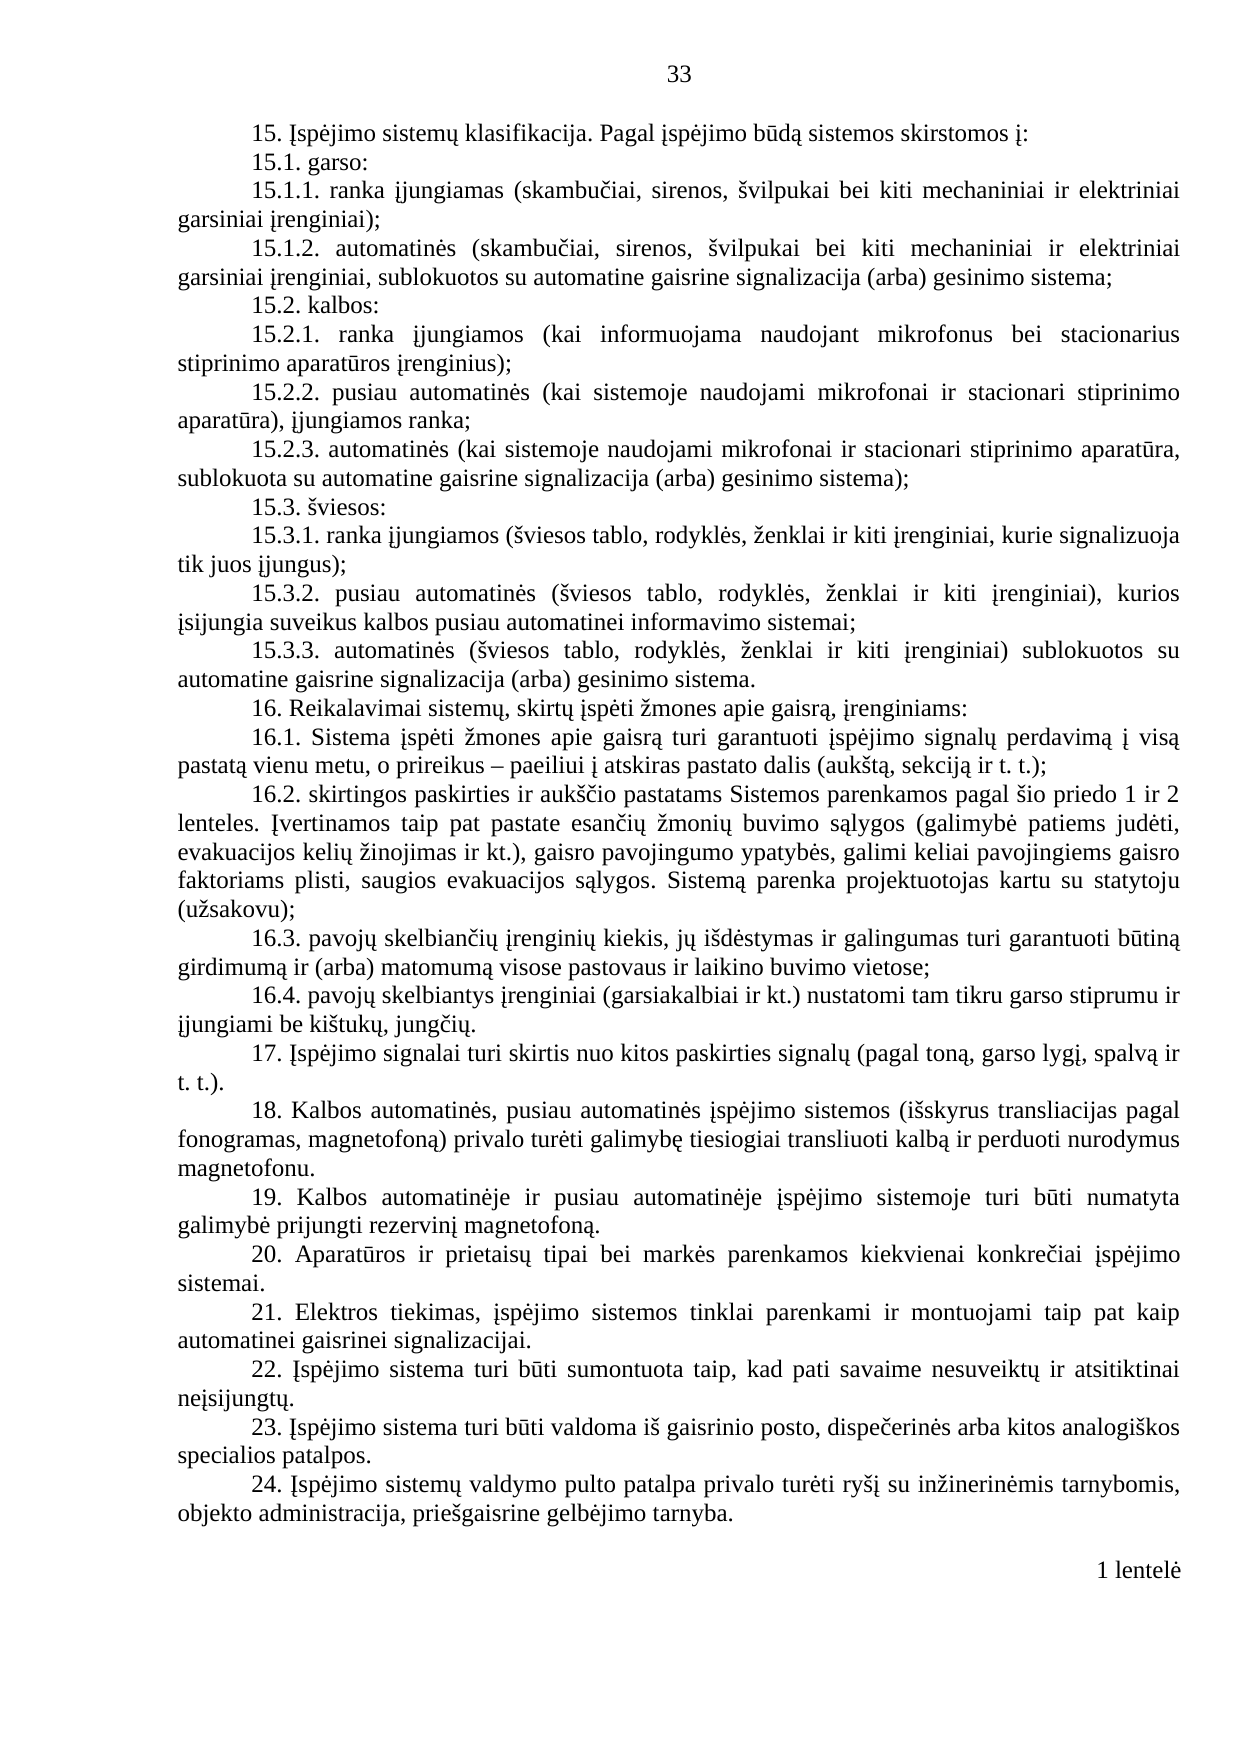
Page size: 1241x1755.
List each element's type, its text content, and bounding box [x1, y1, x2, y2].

text 15.3.3. automatinės (šviesos tablo, rodyklės, ženklai ir kiti įrenginiai) sublokuotos su automatine gaisrine signalizacija (arba) gesinimo sistema. [177, 636, 1181, 693]
text 15.3.1. ranka įjungiamos (šviesos tablo, rodyklės, ženklai ir kiti įrenginiai, kurie signalizuoja tik juos įjungus); [177, 521, 1181, 578]
text 17. Įspėjimo signalai turi skirtis nuo kitos paskirties signalų (pagal toną, garso lygį, spalvą ir t. t.). [177, 1038, 1181, 1096]
text 1 lentelė [177, 1556, 1181, 1584]
text 15.1. garso: [177, 147, 1181, 176]
text 15.3. šviesos: [177, 492, 1181, 521]
text 16.2. skirtingos paskirties ir aukščio pastatams Sistemos parenkamos pagal šio priedo 1 ir 2 lenteles. Įvertinamos taip pat pastate esančių žmonių buvimo sąlygos (galimybė patiems judėti, evakuacijos kelių žinojimas ir kt.), gaisro pavojingumo ypatybės, galimi keliai pavojingiems gaisro faktoriams plisti, saugios evakuacijos sąlygos. Sistemą parenka projektuotojas kartu su statytoju (užsakovu); [177, 779, 1181, 923]
text 24. Įspėjimo sistemų valdymo pulto patalpa privalo turėti ryšį su inžinerinėmis tarnybomis, objekto administracija, priešgaisrine gelbėjimo tarnyba. [177, 1469, 1181, 1527]
text 16. Reikalavimai sistemų, skirtų įspėti žmones apie gaisrą, įrenginiams: [177, 693, 1181, 722]
text 20. Aparatūros ir prietaisų tipai bei markės parenkamos kiekvienai konkrečiai įspėjimo sistemai. [177, 1239, 1181, 1297]
text 22. Įspėjimo sistema turi būti sumontuota taip, kad pati savaime nesuveiktų ir atsitiktinai neįsijungtų. [177, 1354, 1181, 1412]
text 16.1. Sistema įspėti žmones apie gaisrą turi garantuoti įspėjimo signalų perdavimą į visą pastatą vienu metu, o prireikus – paeiliui į atskiras pastato dalis (aukštą, sekciją ir t. t.); [177, 722, 1181, 779]
text 15.1.1. ranka įjungiamas (skambučiai, sirenos, švilpukai bei kiti mechaniniai ir elektriniai garsiniai įrenginiai); [177, 176, 1181, 233]
text 15.3.2. pusiau automatinės (šviesos tablo, rodyklės, ženklai ir kiti įrenginiai), kurios įsijungia suveikus kalbos pusiau automatinei informavimo sistemai; [177, 578, 1181, 636]
text 16.3. pavojų skelbiančių įrenginių kiekis, jų išdėstymas ir galingumas turi garantuoti būtiną girdimumą ir (arba) matomumą visose pastovaus ir laikino buvimo vietose; [177, 923, 1181, 981]
text 15.2. kalbos: [177, 291, 1181, 319]
text 19. Kalbos automatinėje ir pusiau automatinėje įspėjimo sistemoje turi būti numatyta galimybė prijungti rezervinį magnetofoną. [177, 1182, 1181, 1239]
text 15.2.3. automatinės (kai sistemoje naudojami mikrofonai ir stacionari stiprinimo aparatūra, sublokuota su automatine gaisrine signalizacija (arba) gesinimo sistema); [177, 434, 1181, 492]
text 16.4. pavojų skelbiantys įrenginiai (garsiakalbiai ir kt.) nustatomi tam tikru garso stiprumu ir įjungiami be kištukų, jungčių. [177, 981, 1181, 1038]
text 18. Kalbos automatinės, pusiau automatinės įspėjimo sistemos (išskyrus transliacijas pagal fonogramas, magnetofoną) privalo turėti galimybę tiesiogiai transliuoti kalbą ir perduoti nurodymus magnetofonu. [177, 1096, 1181, 1182]
text 23. Įspėjimo sistema turi būti valdoma iš gaisrinio posto, dispečerinės arba kitos analogiškos specialios patalpos. [177, 1412, 1181, 1469]
text 15.1.2. automatinės (skambučiai, sirenos, švilpukai bei kiti mechaniniai ir elektriniai garsiniai įrenginiai, sublokuotos su automatine gaisrine signalizacija (arba) gesinimo sistema; [177, 233, 1181, 291]
text 15. Įspėjimo sistemų klasifikacija. Pagal įspėjimo būdą sistemos skirstomos į: [177, 118, 1181, 147]
text 21. Elektros tiekimas, įspėjimo sistemos tinklai parenkami ir montuojami taip pat kaip automatinei gaisrinei signalizacijai. [177, 1297, 1181, 1354]
text 15.2.1. ranka įjungiamos (kai informuojama naudojant mikrofonus bei stacionarius stiprinimo aparatūros įrenginius); [177, 319, 1181, 377]
text 15.2.2. pusiau automatinės (kai sistemoje naudojami mikrofonai ir stacionari stiprinimo aparatūra), įjungiamos ranka; [177, 377, 1181, 434]
